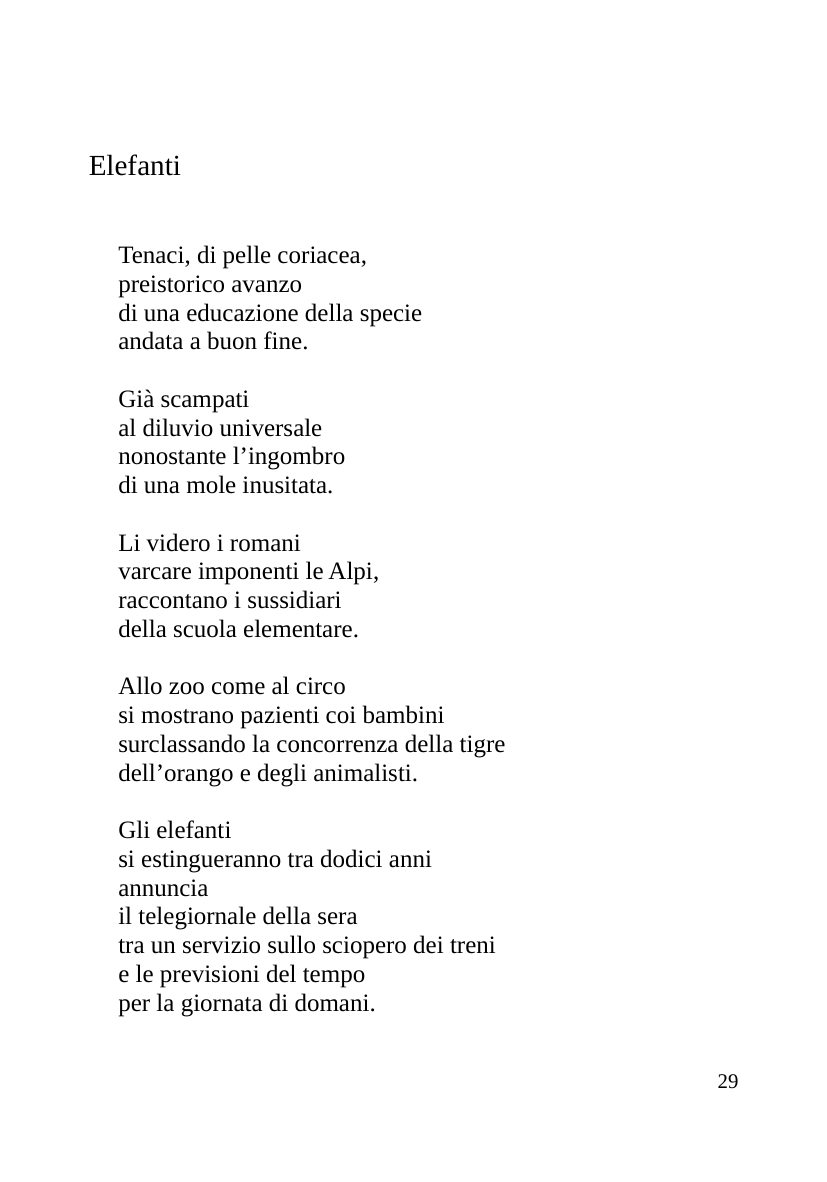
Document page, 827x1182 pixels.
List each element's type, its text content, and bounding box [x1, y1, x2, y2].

text Già scampati [88, 384, 738, 413]
text Li videro i romani [88, 528, 738, 556]
text varcare imponenti le Alpi, [88, 556, 738, 585]
text dell’orango e degli animalisti. [88, 758, 738, 786]
text nonostante l’ingombro [88, 441, 738, 470]
text Tenaci, di pelle coriacea, [88, 240, 738, 269]
text di una mole inusitata. [88, 470, 738, 499]
text si mostrano pazienti coi bambini [88, 700, 738, 729]
text tra un servizio sullo sciopero dei treni [88, 930, 738, 959]
text annuncia [88, 873, 738, 901]
text Elefanti [88, 148, 738, 181]
text preistorico avanzo [88, 269, 738, 298]
text Allo zoo come al circo [88, 671, 738, 700]
text Gli elefanti [88, 815, 738, 844]
text si estingueranno tra dodici anni [88, 844, 738, 873]
text di una educazione della specie [88, 298, 738, 326]
text al diluvio universale [88, 413, 738, 441]
text della scuola elementare. [88, 614, 738, 643]
text per la giornata di domani. [88, 988, 738, 1016]
text andata a buon fine. [88, 326, 738, 355]
text raccontano i sussidiari [88, 585, 738, 614]
text il telegiornale della sera [88, 901, 738, 930]
text surclassando la concorrenza della tigre [88, 729, 738, 758]
text e le previsioni del tempo [88, 959, 738, 988]
